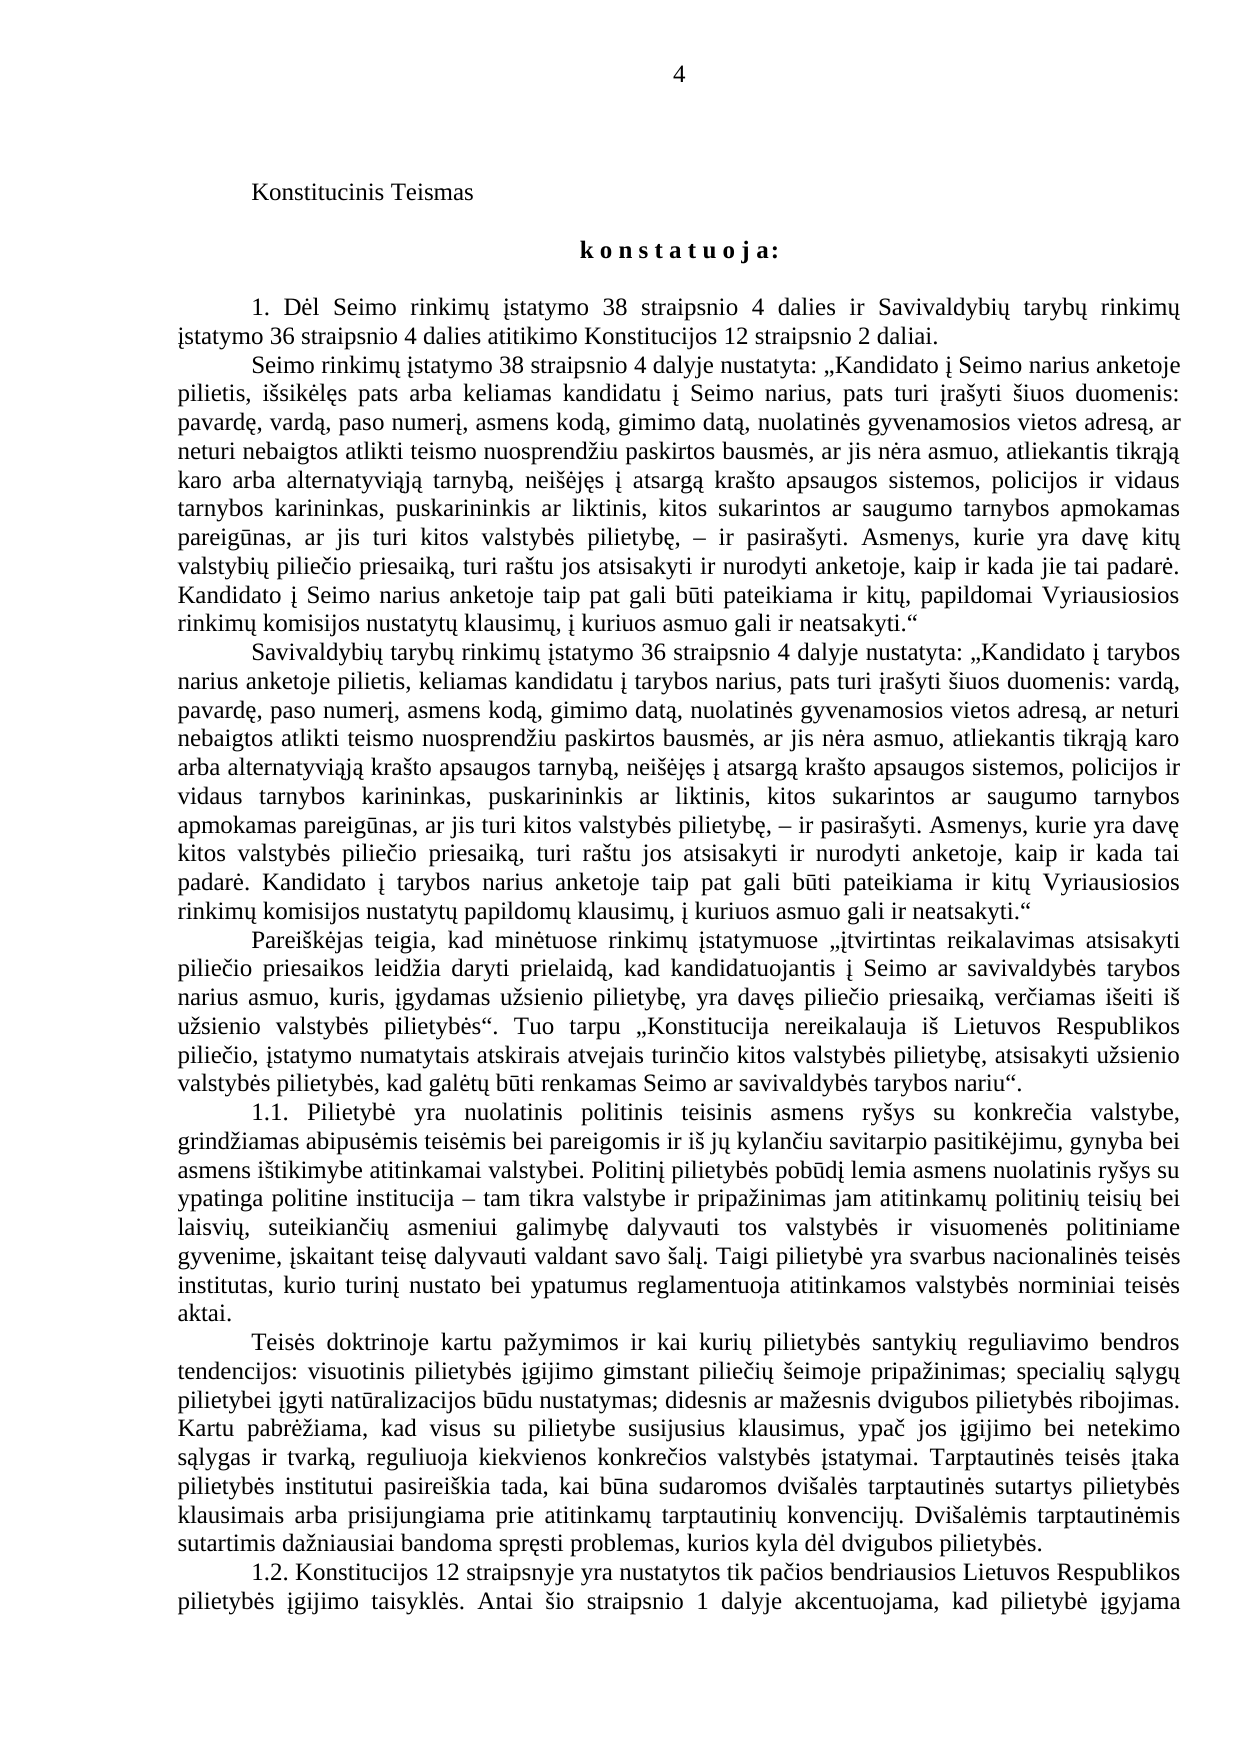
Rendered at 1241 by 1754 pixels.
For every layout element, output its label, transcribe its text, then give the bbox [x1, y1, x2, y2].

text konstatuoja: [177, 235, 1181, 263]
text Konstitucinis Teismas [177, 177, 1181, 206]
text 1. Dėl Seimo rinkimų įstatymo 38 straipsnio 4 dalies ir Savivaldybių tarybų rinkimų įstatymo 36 straipsnio 4 dalies atitikimo Konstitucijos 12 straipsnio 2 daliai. [177, 292, 1181, 350]
text 1.2. Konstitucijos 12 straipsnyje yra nustatytos tik pačios bendriausios Lietuvos Respublikos pilietybės įgijimo taisyklės. Antai šio straipsnio 1 dalyje akcentuojama, kad pilietybė įgyjama [177, 1557, 1181, 1615]
text 1.1. Pilietybė yra nuolatinis politinis teisinis asmens ryšys su konkrečia valstybe, grindžiamas abipusėmis teisėmis bei pareigomis ir iš jų kylančiu savitarpio pasitikėjimu, gynyba bei asmens ištikimybe atitinkamai valstybei. Politinį pilietybės pobūdį lemia asmens nuolatinis ryšys su ypatinga politine institucija – tam tikra valstybe ir pripažinimas jam atitinkamų politinių teisių bei laisvių, suteikiančių asmeniui galimybę dalyvauti tos valstybės ir visuomenės politiniame gyvenime, įskaitant teisę dalyvauti valdant savo šalį. Taigi pilietybė yra svarbus nacionalinės teisės institutas, kurio turinį nustato bei ypatumus reglamentuoja atitinkamos valstybės norminiai teisės aktai. [177, 1097, 1181, 1327]
text Teisės doktrinoje kartu pažymimos ir kai kurių pilietybės santykių reguliavimo bendros tendencijos: visuotinis pilietybės įgijimo gimstant piliečių šeimoje pripažinimas; specialių sąlygų pilietybei įgyti natūralizacijos būdu nustatymas; didesnis ar mažesnis dvigubos pilietybės ribojimas. Kartu pabrėžiama, kad visus su pilietybe susijusius klausimus, ypač jos įgijimo bei netekimo sąlygas ir tvarką, reguliuoja kiekvienos konkrečios valstybės įstatymai. Tarptautinės teisės įtaka pilietybės institutui pasireiškia tada, kai būna sudaromos dvišalės tarptautinės sutartys pilietybės klausimais arba prisijungiama prie atitinkamų tarptautinių konvencijų. Dvišalėmis tarptautinėmis sutartimis dažniausiai bandoma spręsti problemas, kurios kyla dėl dvigubos pilietybės. [177, 1327, 1181, 1557]
text Savivaldybių tarybų rinkimų įstatymo 36 straipsnio 4 dalyje nustatyta: „Kandidato į tarybos narius anketoje pilietis, keliamas kandidatu į tarybos narius, pats turi įrašyti šiuos duomenis: vardą, pavardę, paso numerį, asmens kodą, gimimo datą, nuolatinės gyvenamosios vietos adresą, ar neturi nebaigtos atlikti teismo nuosprendžiu paskirtos bausmės, ar jis nėra asmuo, atliekantis tikrąją karo arba alternatyviąją krašto apsaugos tarnybą, neišėjęs į atsargą krašto apsaugos sistemos, policijos ir vidaus tarnybos karininkas, puskarininkis ar liktinis, kitos sukarintos ar saugumo tarnybos apmokamas pareigūnas, ar jis turi kitos valstybės pilietybę, – ir pasirašyti. Asmenys, kurie yra davę kitos valstybės piliečio priesaiką, turi raštu jos atsisakyti ir nurodyti anketoje, kaip ir kada tai padarė. Kandidato į tarybos narius anketoje taip pat gali būti pateikiama ir kitų Vyriausiosios rinkimų komisijos nustatytų papildomų klausimų, į kuriuos asmuo gali ir neatsakyti.“ [177, 637, 1181, 925]
text Seimo rinkimų įstatymo 38 straipsnio 4 dalyje nustatyta: „Kandidato į Seimo narius anketoje pilietis, išsikėlęs pats arba keliamas kandidatu į Seimo narius, pats turi įrašyti šiuos duomenis: pavardę, vardą, paso numerį, asmens kodą, gimimo datą, nuolatinės gyvenamosios vietos adresą, ar neturi nebaigtos atlikti teismo nuosprendžiu paskirtos bausmės, ar jis nėra asmuo, atliekantis tikrąją karo arba alternatyviąją tarnybą, neišėjęs į atsargą krašto apsaugos sistemos, policijos ir vidaus tarnybos karininkas, puskarininkis ar liktinis, kitos sukarintos ar saugumo tarnybos apmokamas pareigūnas, ar jis turi kitos valstybės pilietybę, – ir pasirašyti. Asmenys, kurie yra davę kitų valstybių piliečio priesaiką, turi raštu jos atsisakyti ir nurodyti anketoje, kaip ir kada jie tai padarė. Kandidato į Seimo narius anketoje taip pat gali būti pateikiama ir kitų, papildomai Vyriausiosios rinkimų komisijos nustatytų klausimų, į kuriuos asmuo gali ir neatsakyti.“ [177, 350, 1181, 637]
text Pareiškėjas teigia, kad minėtuose rinkimų įstatymuose „įtvirtintas reikalavimas atsisakyti piliečio priesaikos leidžia daryti prielaidą, kad kandidatuojantis į Seimo ar savivaldybės tarybos narius asmuo, kuris, įgydamas užsienio pilietybę, yra davęs piliečio priesaiką, verčiamas išeiti iš užsienio valstybės pilietybės“. Tuo tarpu „Konstitucija nereikalauja iš Lietuvos Respublikos piliečio, įstatymo numatytais atskirais atvejais turinčio kitos valstybės pilietybę, atsisakyti užsienio valstybės pilietybės, kad galėtų būti renkamas Seimo ar savivaldybės tarybos nariu“. [177, 925, 1181, 1097]
